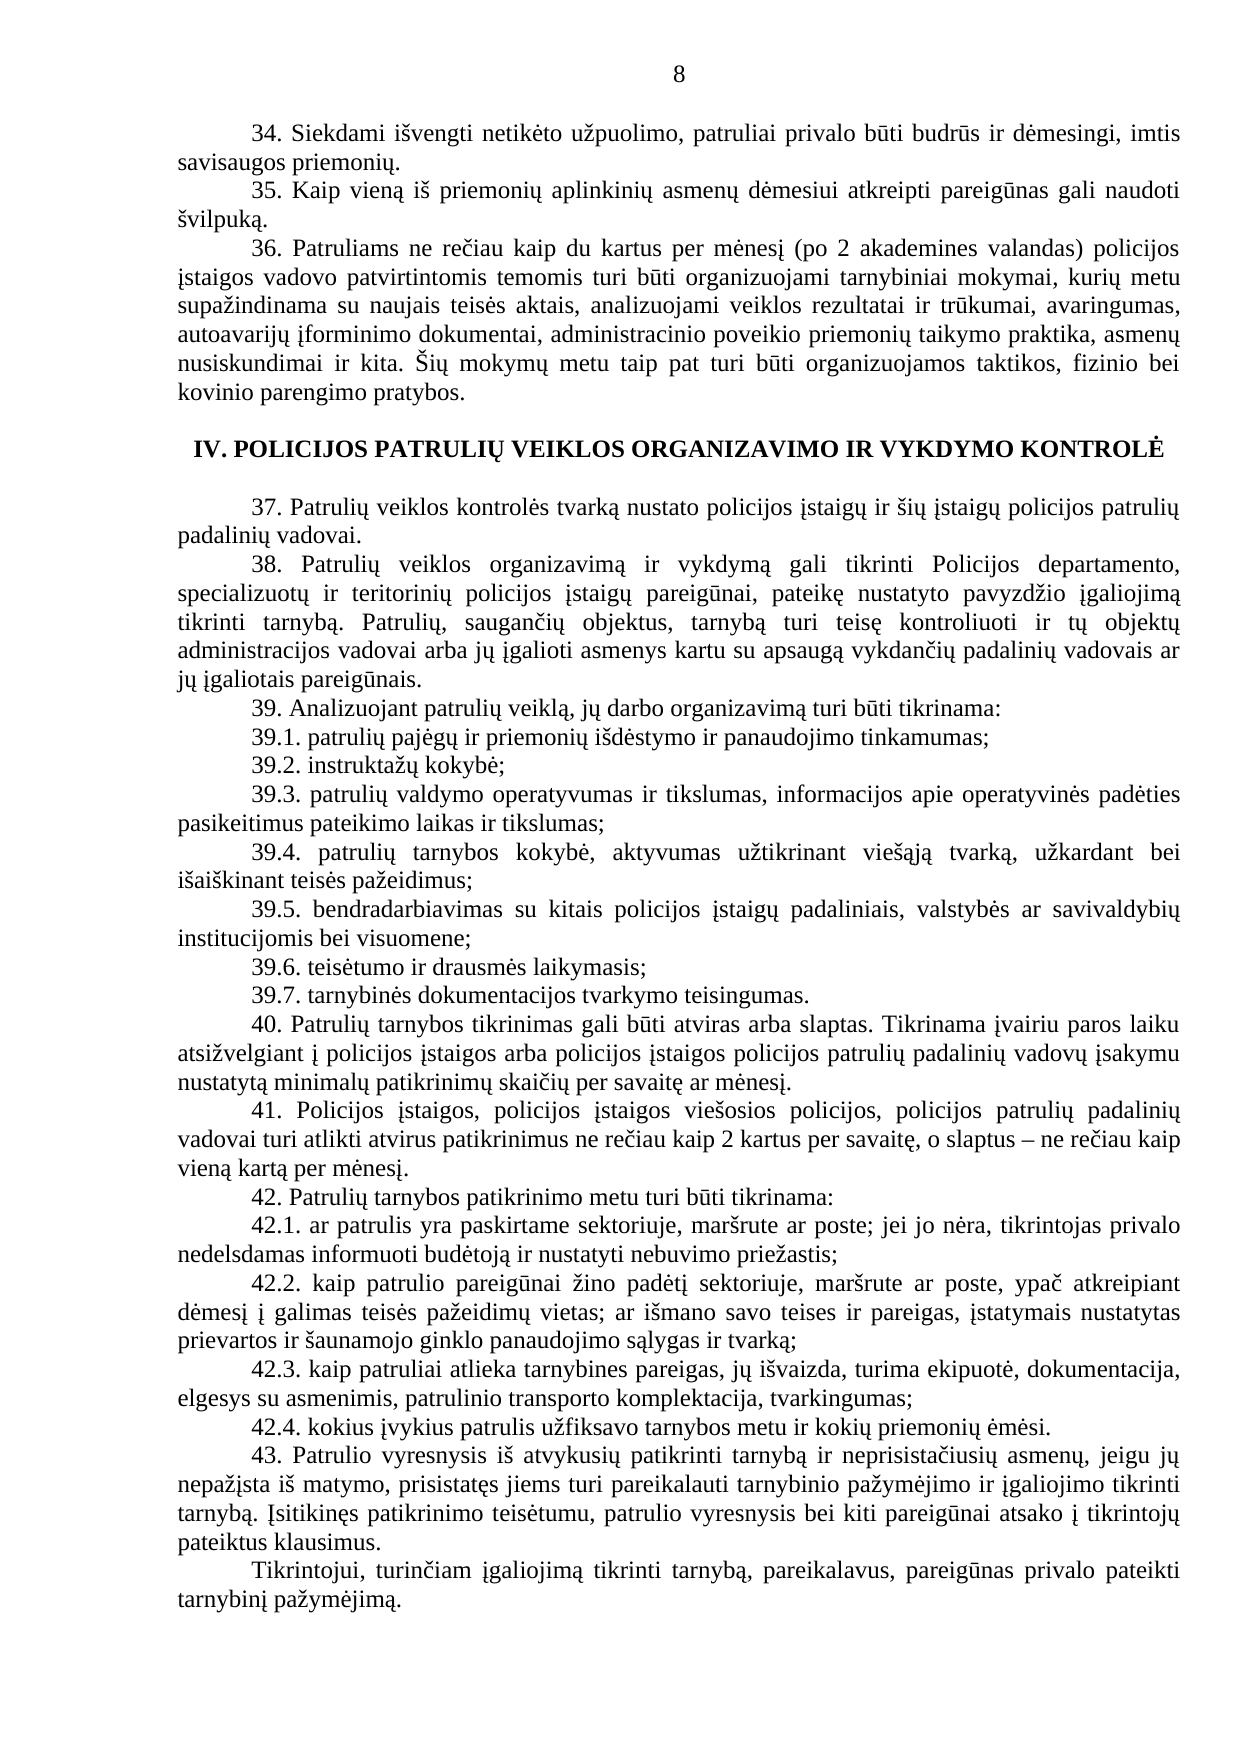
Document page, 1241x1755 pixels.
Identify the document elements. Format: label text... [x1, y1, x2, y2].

text 35. Kaip vieną iš priemonių aplinkinių asmenų dėmesiui atkreipti pareigūnas gali naudoti švilpuką. [177, 176, 1181, 233]
text 39.3. patrulių valdymo operatyvumas ir tikslumas, informacijos apie operatyvinės padėties pasikeitimus pateikimo laikas ir tikslumas; [177, 779, 1181, 837]
text 40. Patrulių tarnybos tikrinimas gali būti atviras arba slaptas. Tikrinama įvairiu paros laiku atsižvelgiant į policijos įstaigos arba policijos įstaigos policijos patrulių padalinių vadovų įsakymu nustatytą minimalų patikrinimų skaičių per savaitę ar mėnesį. [177, 1009, 1181, 1096]
text IV. POLICIJOS PATRULIŲ VEIKLOS ORGANIZAVIMO IR VYKDYMO KONTROLĖ [177, 434, 1181, 463]
text 34. Siekdami išvengti netikėto užpuolimo, patruliai privalo būti budrūs ir dėmesingi, imtis savisaugos priemonių. [177, 118, 1181, 176]
text Tikrintojui, turinčiam įgaliojimą tikrinti tarnybą, pareikalavus, pareigūnas privalo pateikti tarnybinį pažymėjimą. [177, 1556, 1181, 1613]
text 38. Patrulių veiklos organizavimą ir vykdymą gali tikrinti Policijos departamento, specializuotų ir teritorinių policijos įstaigų pareigūnai, pateikę nustatyto pavyzdžio įgaliojimą tikrinti tarnybą. Patrulių, saugančių objektus, tarnybą turi teisę kontroliuoti ir tų objektų administracijos vadovai arba jų įgalioti asmenys kartu su apsaugą vykdančių padalinių vadovais ar jų įgaliotais pareigūnais. [177, 549, 1181, 693]
text 42. Patrulių tarnybos patikrinimo metu turi būti tikrinama: [177, 1182, 1181, 1211]
text 39.5. bendradarbiavimas su kitais policijos įstaigų padaliniais, valstybės ar savivaldybių institucijomis bei visuomene; [177, 894, 1181, 952]
text 42.2. kaip patrulio pareigūnai žino padėtį sektoriuje, maršrute ar poste, ypač atkreipiant dėmesį į galimas teisės pažeidimų vietas; ar išmano savo teises ir pareigas, įstatymais nustatytas prievartos ir šaunamojo ginklo panaudojimo sąlygas ir tvarką; [177, 1268, 1181, 1354]
text 42.4. kokius įvykius patrulis užfiksavo tarnybos metu ir kokių priemonių ėmėsi. [177, 1412, 1181, 1441]
text 39.6. teisėtumo ir drausmės laikymasis; [177, 952, 1181, 981]
text 41. Policijos įstaigos, policijos įstaigos viešosios policijos, policijos patrulių padalinių vadovai turi atlikti atvirus patikrinimus ne rečiau kaip 2 kartus per savaitę, o slaptus – ne rečiau kaip vieną kartą per mėnesį. [177, 1096, 1181, 1182]
text 39. Analizuojant patrulių veiklą, jų darbo organizavimą turi būti tikrinama: [177, 693, 1181, 722]
text 39.2. instruktažų kokybė; [177, 751, 1181, 779]
text 39.4. patrulių tarnybos kokybė, aktyvumas užtikrinant viešąją tvarką, užkardant bei išaiškinant teisės pažeidimus; [177, 837, 1181, 894]
text 39.7. tarnybinės dokumentacijos tvarkymo teisingumas. [177, 981, 1181, 1009]
text 36. Patruliams ne rečiau kaip du kartus per mėnesį (po 2 akademines valandas) policijos įstaigos vadovo patvirtintomis temomis turi būti organizuojami tarnybiniai mokymai, kurių metu supažindinama su naujais teisės aktais, analizuojami veiklos rezultatai ir trūkumai, avaringumas, autoavarijų įforminimo dokumentai, administracinio poveikio priemonių taikymo praktika, asmenų nusiskundimai ir kita. Šių mokymų metu taip pat turi būti organizuojamos taktikos, fizinio bei kovinio parengimo pratybos. [177, 233, 1181, 406]
text 42.1. ar patrulis yra paskirtame sektoriuje, maršrute ar poste; jei jo nėra, tikrintojas privalo nedelsdamas informuoti budėtoją ir nustatyti nebuvimo priežastis; [177, 1211, 1181, 1268]
text 42.3. kaip patruliai atlieka tarnybines pareigas, jų išvaizda, turima ekipuotė, dokumentacija, elgesys su asmenimis, patrulinio transporto komplektacija, tvarkingumas; [177, 1354, 1181, 1412]
text 37. Patrulių veiklos kontrolės tvarką nustato policijos įstaigų ir šių įstaigų policijos patrulių padalinių vadovai. [177, 492, 1181, 549]
text 43. Patrulio vyresnysis iš atvykusių patikrinti tarnybą ir neprisistačiusių asmenų, jeigu jų nepažįsta iš matymo, prisistatęs jiems turi pareikalauti tarnybinio pažymėjimo ir įgaliojimo tikrinti tarnybą. Įsitikinęs patikrinimo teisėtumu, patrulio vyresnysis bei kiti pareigūnai atsako į tikrintojų pateiktus klausimus. [177, 1441, 1181, 1556]
text 39.1. patrulių pajėgų ir priemonių išdėstymo ir panaudojimo tinkamumas; [177, 722, 1181, 751]
